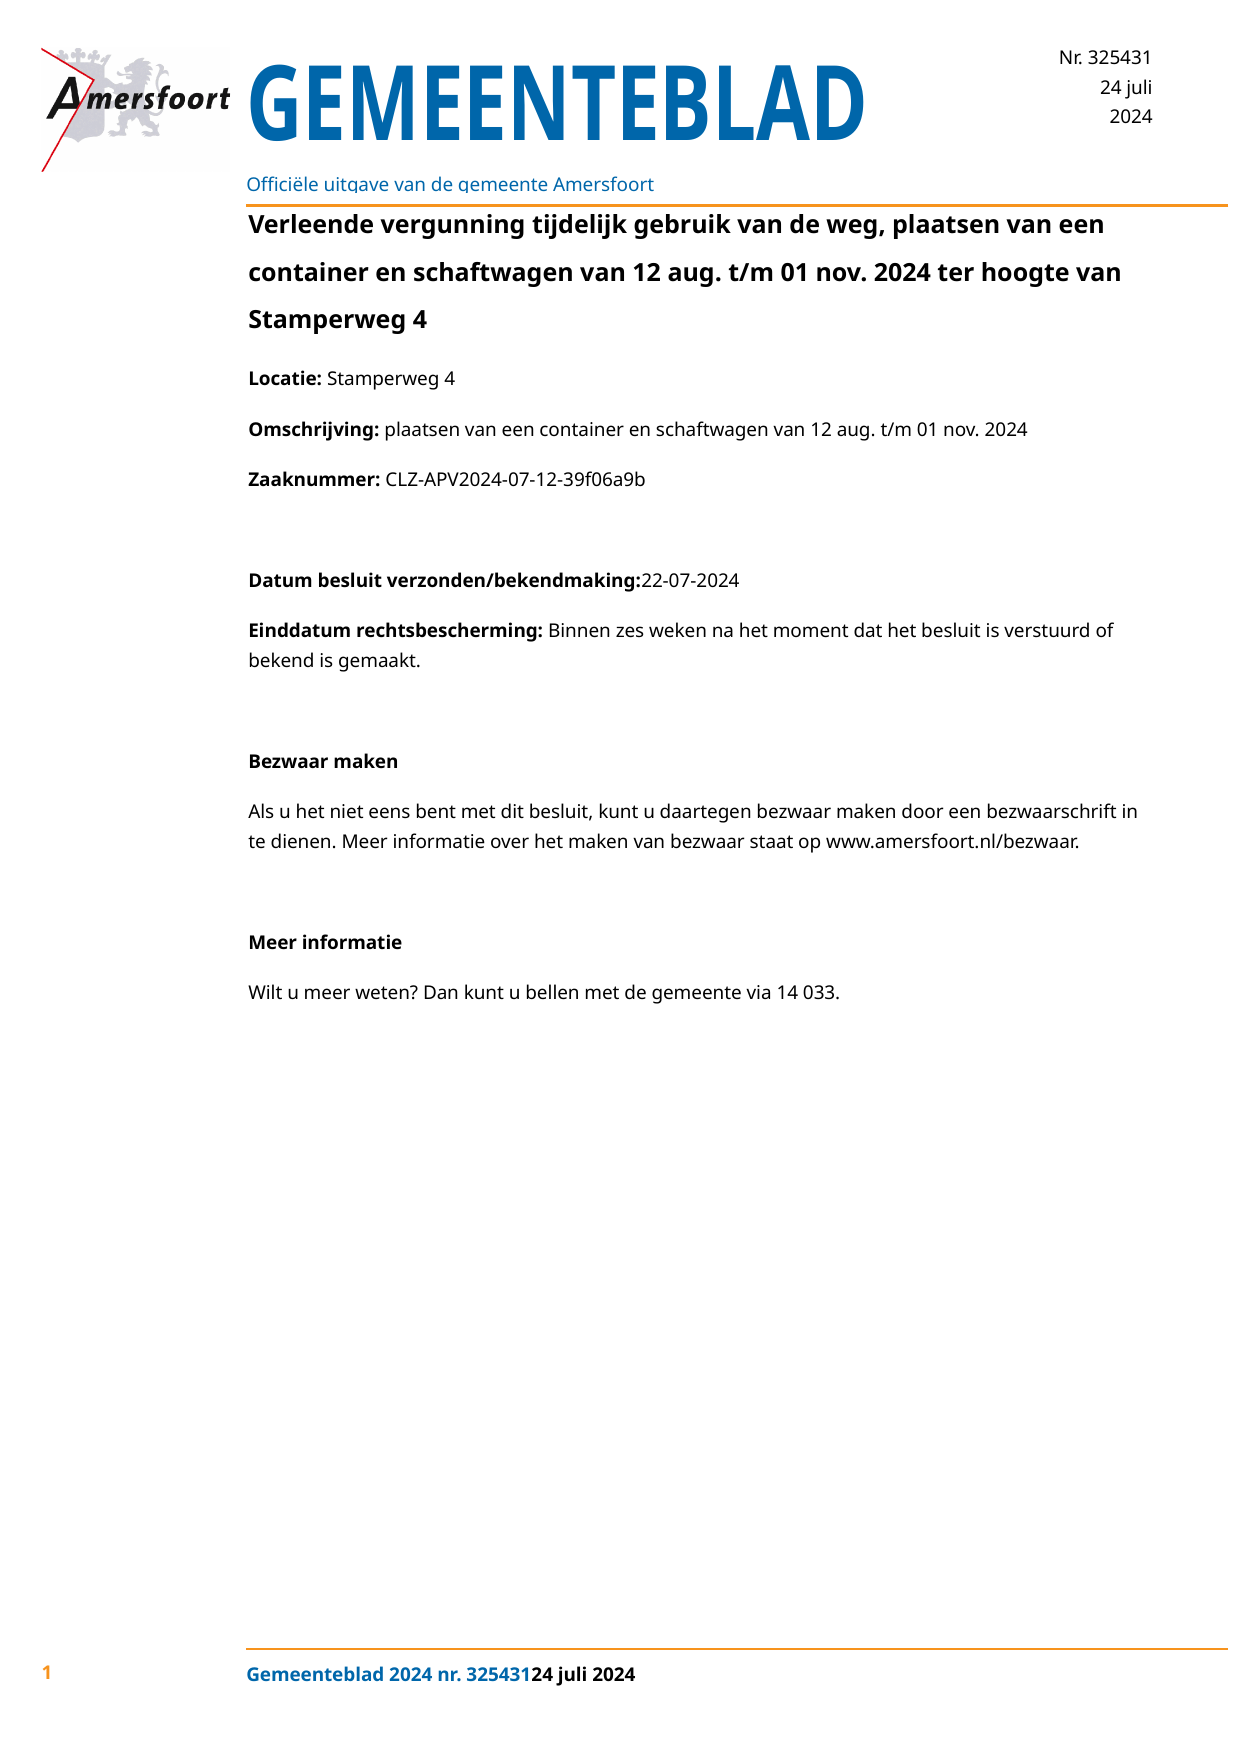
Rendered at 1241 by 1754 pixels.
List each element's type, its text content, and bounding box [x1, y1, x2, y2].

text Wilt u meer weten? Dan kunt u bellen met de gemeente via 14 033. [248, 979, 1152, 1005]
text Einddatum rechtsbescherming: Binnen zes weken na het moment dat het besluit is verstuurd of bekend is gemaakt. [248, 618, 1152, 673]
text Als u het niet eens bent met dit besluit, kunt u daartegen bezwaar maken door een bezwaarschrift in te dienen. Meer informatie over het maken van bezwaar staat op www.amersfoort.nl/bezwaar. [248, 798, 1152, 854]
text Locatie: Stamperweg 4 [248, 366, 1152, 391]
text Meer informatie [248, 929, 1152, 954]
text Zaaknummer: CLZ-APV2024-07-12-39f06a9b [248, 466, 1152, 492]
text Datum besluit verzonden/bekendmaking:22-07-2024 [248, 567, 1152, 593]
text Bezwaar maken [248, 748, 1152, 774]
text Omschrijving: plaatsen van een container en schaftwagen van 12 aug. t/m 01 nov. 2024 [248, 416, 1152, 442]
picture [41, 47, 231, 172]
text Verleende vergunning tijdelijk gebruik van de weg, plaatsen van een container en schaftwagen van 12 aug. t/m 01 nov. 2024 ter hoogte van Stamperweg 4 [248, 207, 1152, 336]
